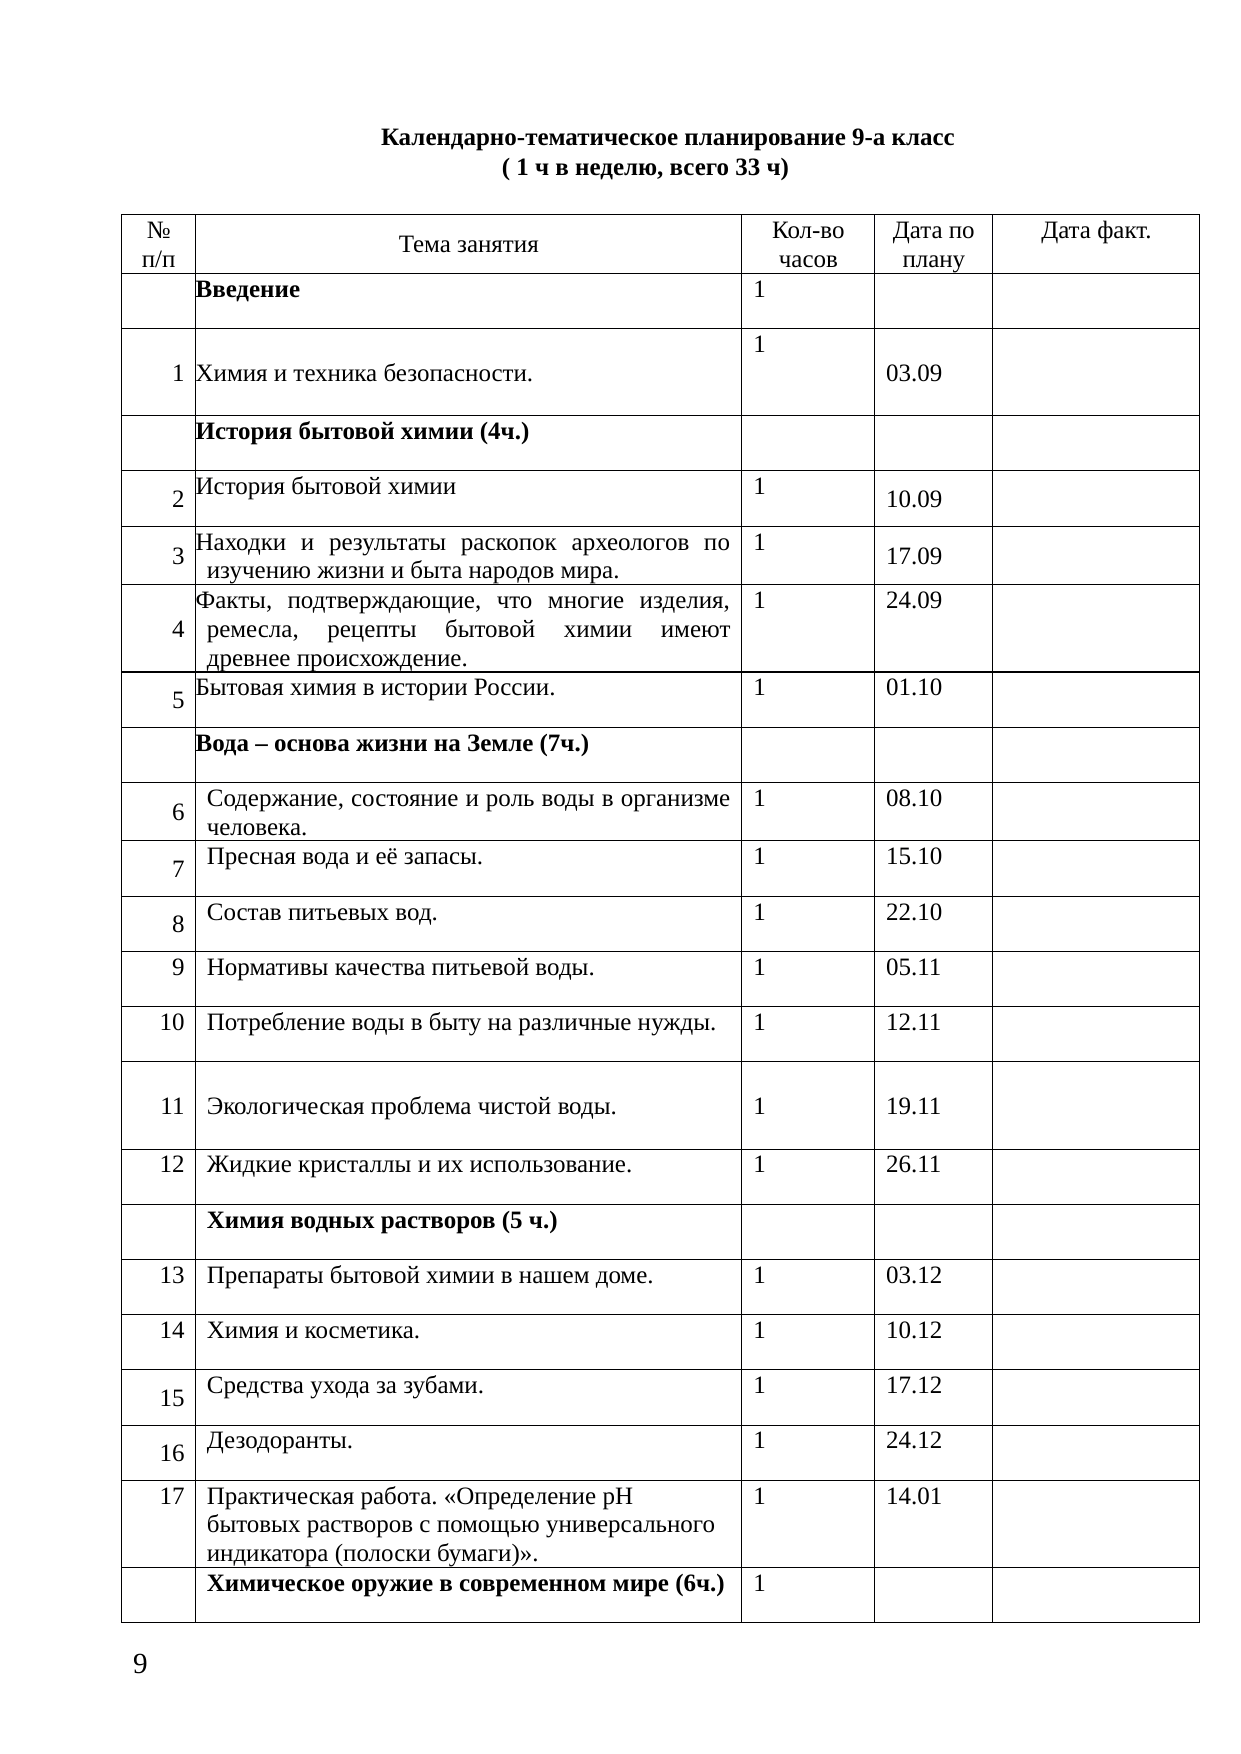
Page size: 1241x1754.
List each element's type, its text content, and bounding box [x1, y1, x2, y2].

table_cell [993, 841, 1199, 896]
table_cell [875, 728, 992, 782]
table_cell 17 [122, 1481, 195, 1567]
table_cell [993, 1062, 1199, 1148]
table_cell 03.09 [875, 329, 992, 415]
table_cell 10.12 [875, 1315, 992, 1369]
table_cell [122, 728, 195, 782]
table_cell 5 [122, 673, 195, 727]
table_cell [875, 274, 992, 328]
table_cell Состав питьевых вод. [196, 897, 741, 951]
table_cell Факты, подтверждающие, что многие изделия, ремесла, рецепты бытовой химии имеют древнее происхождение. [196, 585, 741, 671]
table_cell 1 [742, 1062, 874, 1148]
table_cell [993, 416, 1199, 470]
table_cell [993, 728, 1199, 782]
table_cell Экологическая проблема чистой воды. [196, 1062, 741, 1148]
table_cell 1 [122, 329, 195, 415]
table_cell [742, 416, 874, 470]
table_cell 12 [122, 1150, 195, 1204]
table_cell 10.09 [875, 471, 992, 526]
table_cell [993, 673, 1199, 727]
table_cell 17.12 [875, 1370, 992, 1424]
table_cell [122, 1205, 195, 1259]
table_cell Содержание, состояние и роль воды в организме человека. [196, 783, 741, 840]
table_cell 3 [122, 527, 195, 584]
table_cell [122, 416, 195, 470]
table_cell [993, 585, 1199, 671]
table_cell [875, 1568, 992, 1622]
table_cell 1 [742, 471, 874, 526]
table_cell 14 [122, 1315, 195, 1369]
table_cell Потребление воды в быту на различные нужды. [196, 1007, 741, 1061]
table_cell [993, 1150, 1199, 1204]
table_cell 1 [742, 585, 874, 671]
table_cell 9 [122, 952, 195, 1006]
table_cell 13 [122, 1260, 195, 1314]
table_cell 4 [122, 585, 195, 671]
table_cell [993, 1370, 1199, 1424]
table_cell 05.11 [875, 952, 992, 1006]
table_cell [122, 274, 195, 328]
table_cell 1 [742, 783, 874, 840]
table_cell 6 [122, 783, 195, 840]
table_cell 12.11 [875, 1007, 992, 1061]
table_cell 16 [122, 1426, 195, 1480]
table_cell Практическая работа. «Определение рН бытовых растворов с помощью универсального индикатора (полоски бумаги)». [196, 1481, 741, 1567]
table_cell 1 [742, 527, 874, 584]
table_cell [993, 1007, 1199, 1061]
table_cell 1 [742, 1426, 874, 1480]
table_cell [993, 1426, 1199, 1480]
table_cell 11 [122, 1062, 195, 1148]
table_cell 1 [742, 952, 874, 1006]
table_cell 7 [122, 841, 195, 896]
table_cell [993, 527, 1199, 584]
table_cell [993, 471, 1199, 526]
table_cell Химия и техника безопасности. [196, 329, 741, 415]
table_cell 1 [742, 673, 874, 727]
table_cell Химия водных растворов (5 ч.) [196, 1205, 741, 1259]
table_cell [993, 952, 1199, 1006]
table_cell [875, 416, 992, 470]
table_cell Химия и косметика. [196, 1315, 741, 1369]
table_cell Препараты бытовой химии в нашем доме. [196, 1260, 741, 1314]
table_cell История бытовой химии [196, 471, 741, 526]
table_cell История бытовой химии (4ч.) [196, 416, 741, 470]
table_cell 17.09 [875, 527, 992, 584]
table_cell 10 [122, 1007, 195, 1061]
table_cell Пресная вода и её запасы. [196, 841, 741, 896]
table_cell 19.11 [875, 1062, 992, 1148]
table_cell 1 [742, 897, 874, 951]
table_cell [742, 1205, 874, 1259]
table_header № п/п [122, 215, 195, 273]
table_cell 1 [742, 1260, 874, 1314]
table_cell 8 [122, 897, 195, 951]
table_header Дата по плану [875, 215, 992, 273]
table_cell [993, 1481, 1199, 1567]
table_cell [993, 1315, 1199, 1369]
table_header Тема занятия [196, 215, 741, 273]
table_cell [122, 1568, 195, 1622]
table_cell [875, 1205, 992, 1259]
table_cell 1 [742, 274, 874, 328]
table_header Дата факт. [993, 215, 1199, 273]
table_cell [742, 728, 874, 782]
table_cell [993, 274, 1199, 328]
table_cell 01.10 [875, 673, 992, 727]
table_cell 2 [122, 471, 195, 526]
table_cell 03.12 [875, 1260, 992, 1314]
table_cell 1 [742, 1370, 874, 1424]
table_cell Вода – основа жизни на Земле (7ч.) [196, 728, 741, 782]
table_cell Средства ухода за зубами. [196, 1370, 741, 1424]
table_cell 22.10 [875, 897, 992, 951]
table_cell [993, 897, 1199, 951]
table_cell 1 [742, 1568, 874, 1622]
table_cell [993, 1205, 1199, 1259]
table_cell Дезодоранты. [196, 1426, 741, 1480]
table_cell [993, 1260, 1199, 1314]
table_cell 1 [742, 1481, 874, 1567]
table_cell Находки и результаты раскопок археологов по изучению жизни и быта народов мира. [196, 527, 741, 584]
table_cell 15 [122, 1370, 195, 1424]
text ( 1 ч в неделю, всего 33 ч) [133, 152, 1152, 181]
table_cell [993, 1568, 1199, 1622]
table_cell Химическое оружие в современном мире (6ч.) [196, 1568, 741, 1622]
table_cell 24.09 [875, 585, 992, 671]
table_cell 08.10 [875, 783, 992, 840]
table_cell Нормативы качества питьевой воды. [196, 952, 741, 1006]
table_cell 1 [742, 1150, 874, 1204]
table_cell 1 [742, 841, 874, 896]
table_cell 1 [742, 1007, 874, 1061]
table_cell Введение [196, 274, 741, 328]
table_cell Жидкие кристаллы и их использование. [196, 1150, 741, 1204]
table_cell Бытовая химия в истории России. [196, 673, 741, 727]
table_cell 14.01 [875, 1481, 992, 1567]
table_header Кол-во часов [742, 215, 874, 273]
table_cell 1 [742, 329, 874, 415]
table_cell 26.11 [875, 1150, 992, 1204]
table_cell [993, 783, 1199, 840]
table_cell 15.10 [875, 841, 992, 896]
table_cell 1 [742, 1315, 874, 1369]
table_cell [993, 329, 1199, 415]
table_cell 24.12 [875, 1426, 992, 1480]
text Календарно-тематическое планирование 9-а класс [133, 118, 1152, 152]
